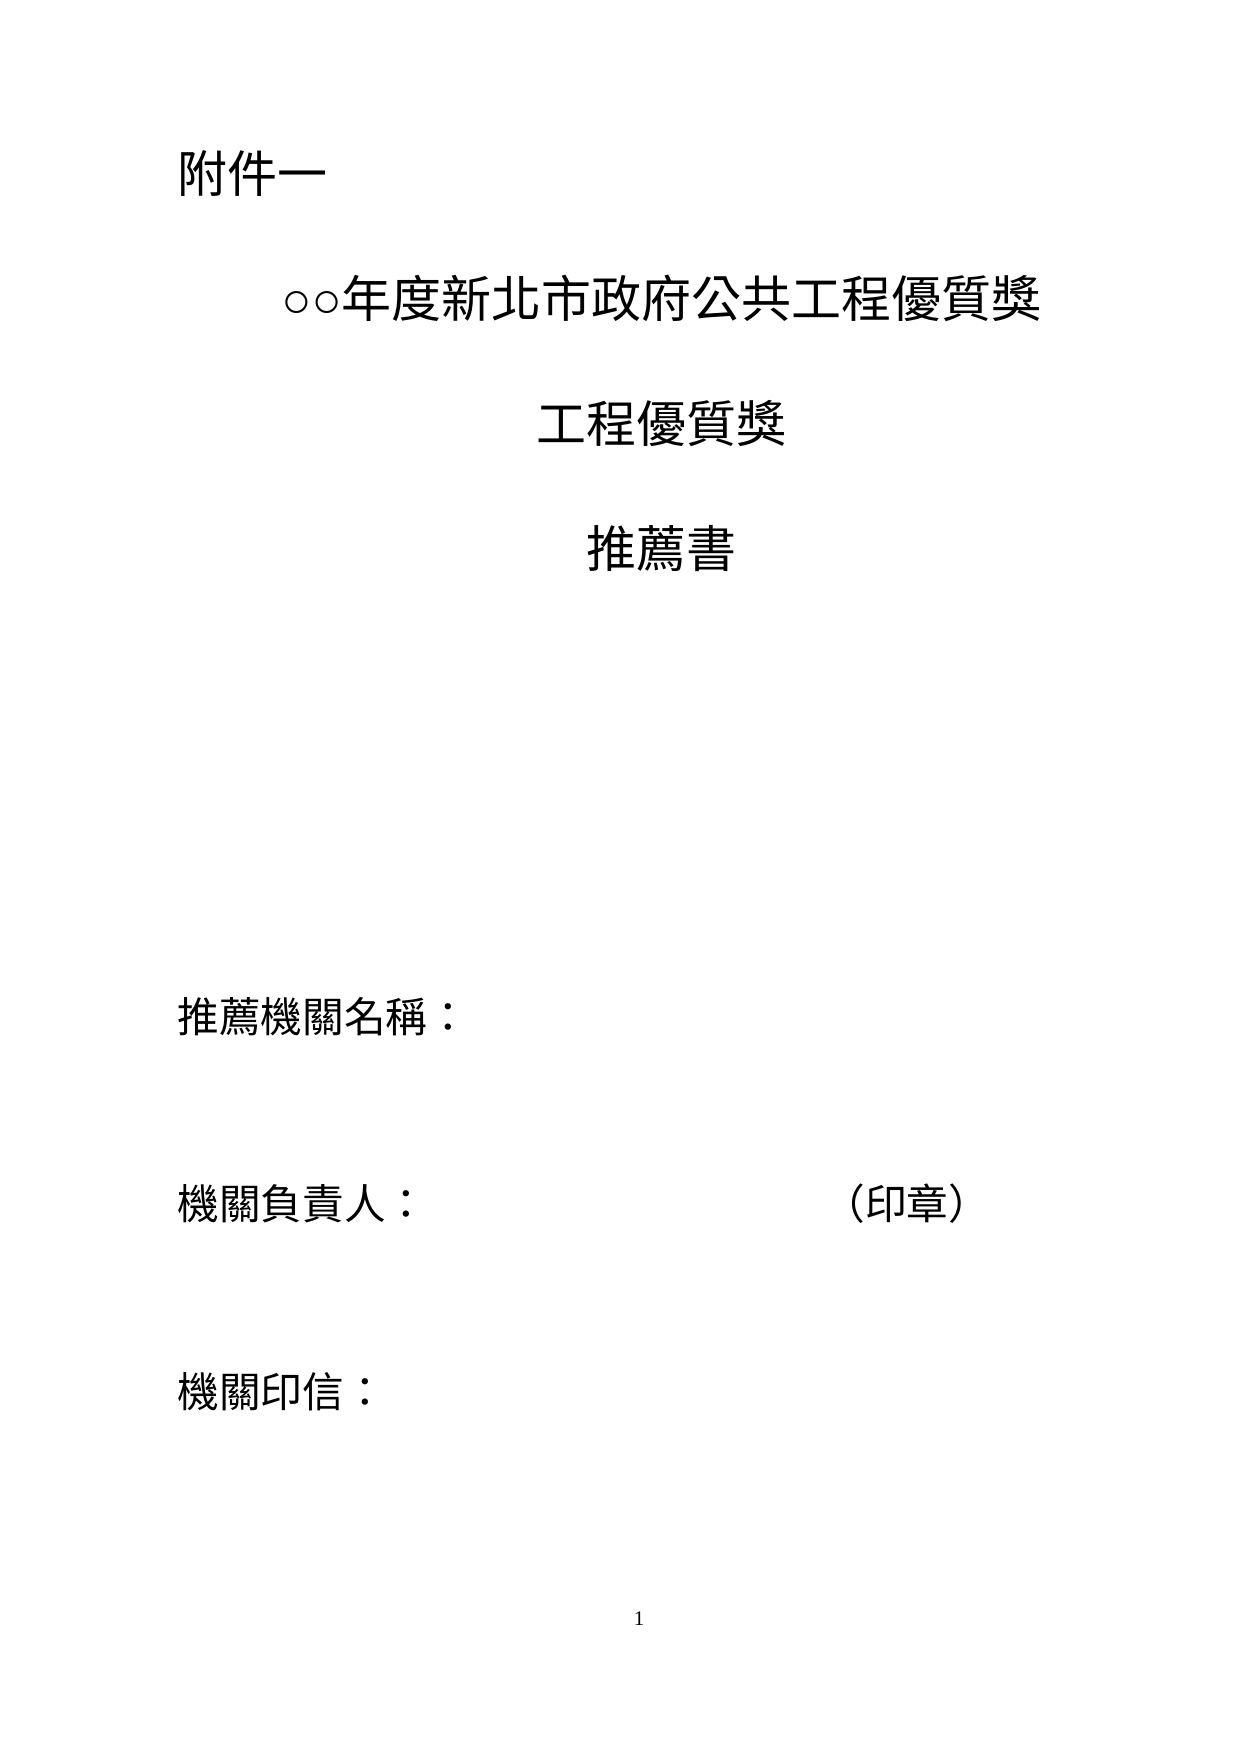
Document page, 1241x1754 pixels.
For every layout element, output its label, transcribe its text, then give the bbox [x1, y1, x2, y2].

text 工程優質獎 [177, 347, 1146, 472]
text 附件一 [177, 97, 1146, 222]
text 機關負責人： （印章） [177, 1160, 1145, 1222]
text ○○年度新北市政府公共工程優質獎 [177, 222, 1146, 347]
text 機關印信： [177, 1347, 1145, 1410]
text 推薦書 [177, 472, 1146, 597]
text 推薦機關名稱： [177, 972, 1145, 1035]
